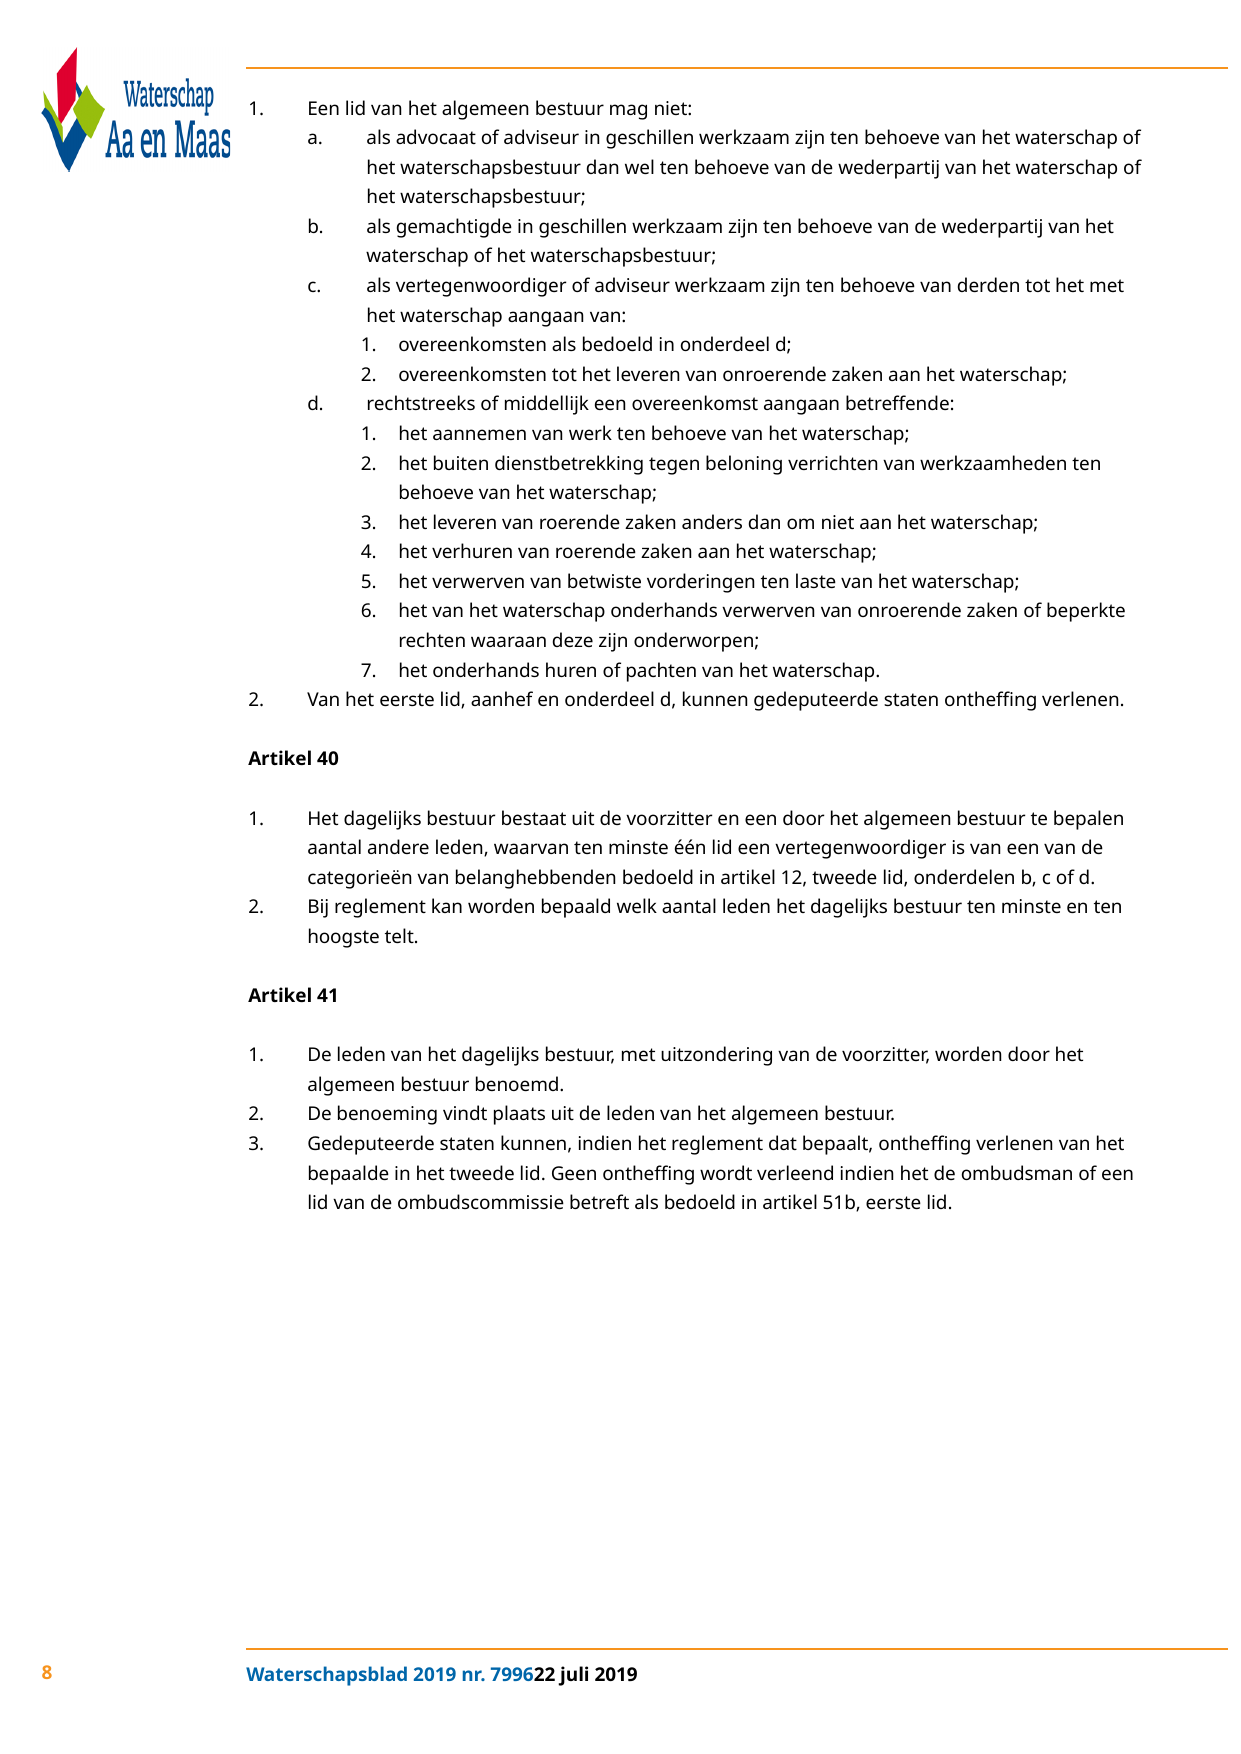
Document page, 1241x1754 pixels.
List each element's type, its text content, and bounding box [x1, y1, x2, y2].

text Artikel 41 [248, 982, 1152, 1008]
picture [41, 47, 231, 172]
list als gemachtigde in geschillen werkzaam zijn ten behoeve van de wederpartij van het waterschap of het waterschapsbestuur; [307, 213, 1152, 268]
list overeenkomsten tot het leveren van onroerende zaken aan het waterschap; [361, 361, 1152, 387]
list overeenkomsten als bedoeld in onderdeel d; [361, 331, 1152, 357]
list Een lid van het algemeen bestuur mag niet: [248, 95, 1152, 121]
list het onderhands huren of pachten van het waterschap. [361, 657, 1152, 683]
list als advocaat of adviseur in geschillen werkzaam zijn ten behoeve van het waterschap of het waterschapsbestuur dan wel ten behoeve van de wederpartij van het waterschap of het waterschapsbestuur; [307, 124, 1152, 209]
text Artikel 40 [248, 746, 1152, 771]
list De leden van het dagelijks bestuur, met uitzondering van de voorzitter, worden door het algemeen bestuur benoemd. [248, 1041, 1152, 1097]
list rechtstreeks of middellijk een overeenkomst aangaan betreffende: [307, 391, 1152, 416]
list als vertegenwoordiger of adviseur werkzaam zijn ten behoeve van derden tot het met het waterschap aangaan van: [307, 272, 1152, 328]
list De benoeming vindt plaats uit de leden van het algemeen bestuur. [248, 1101, 1152, 1126]
list het verwerven van betwiste vorderingen ten laste van het waterschap; [361, 568, 1152, 594]
list het aannemen van werk ten behoeve van het waterschap; [361, 420, 1152, 446]
list het van het waterschap onderhands verwerven van onroerende zaken of beperkte rechten waaraan deze zijn onderworpen; [361, 598, 1152, 653]
list Bij reglement kan worden bepaald welk aantal leden het dagelijks bestuur ten minste en ten hoogste telt. [248, 893, 1152, 949]
list het verhuren van roerende zaken aan het waterschap; [361, 538, 1152, 564]
list het leveren van roerende zaken anders dan om niet aan het waterschap; [361, 509, 1152, 535]
list Het dagelijks bestuur bestaat uit de voorzitter en een door het algemeen bestuur te bepalen aantal andere leden, waarvan ten minste één lid een vertegenwoordiger is van een van de categorieën van belanghebbenden bedoeld in artikel 12, tweede lid, onderdelen b, c of d. [248, 805, 1152, 890]
list Van het eerste lid, aanhef en onderdeel d, kunnen gedeputeerde staten ontheffing verlenen. [248, 686, 1152, 712]
list Gedeputeerde staten kunnen, indien het reglement dat bepaalt, ontheffing verlenen van het bepaalde in het tweede lid. Geen ontheffing wordt verleend indien het de ombudsman of een lid van de ombudscommissie betreft als bedoeld in artikel 51b, eerste lid. [248, 1130, 1152, 1215]
list het buiten dienstbetrekking tegen beloning verrichten van werkzaamheden ten behoeve van het waterschap; [361, 450, 1152, 505]
